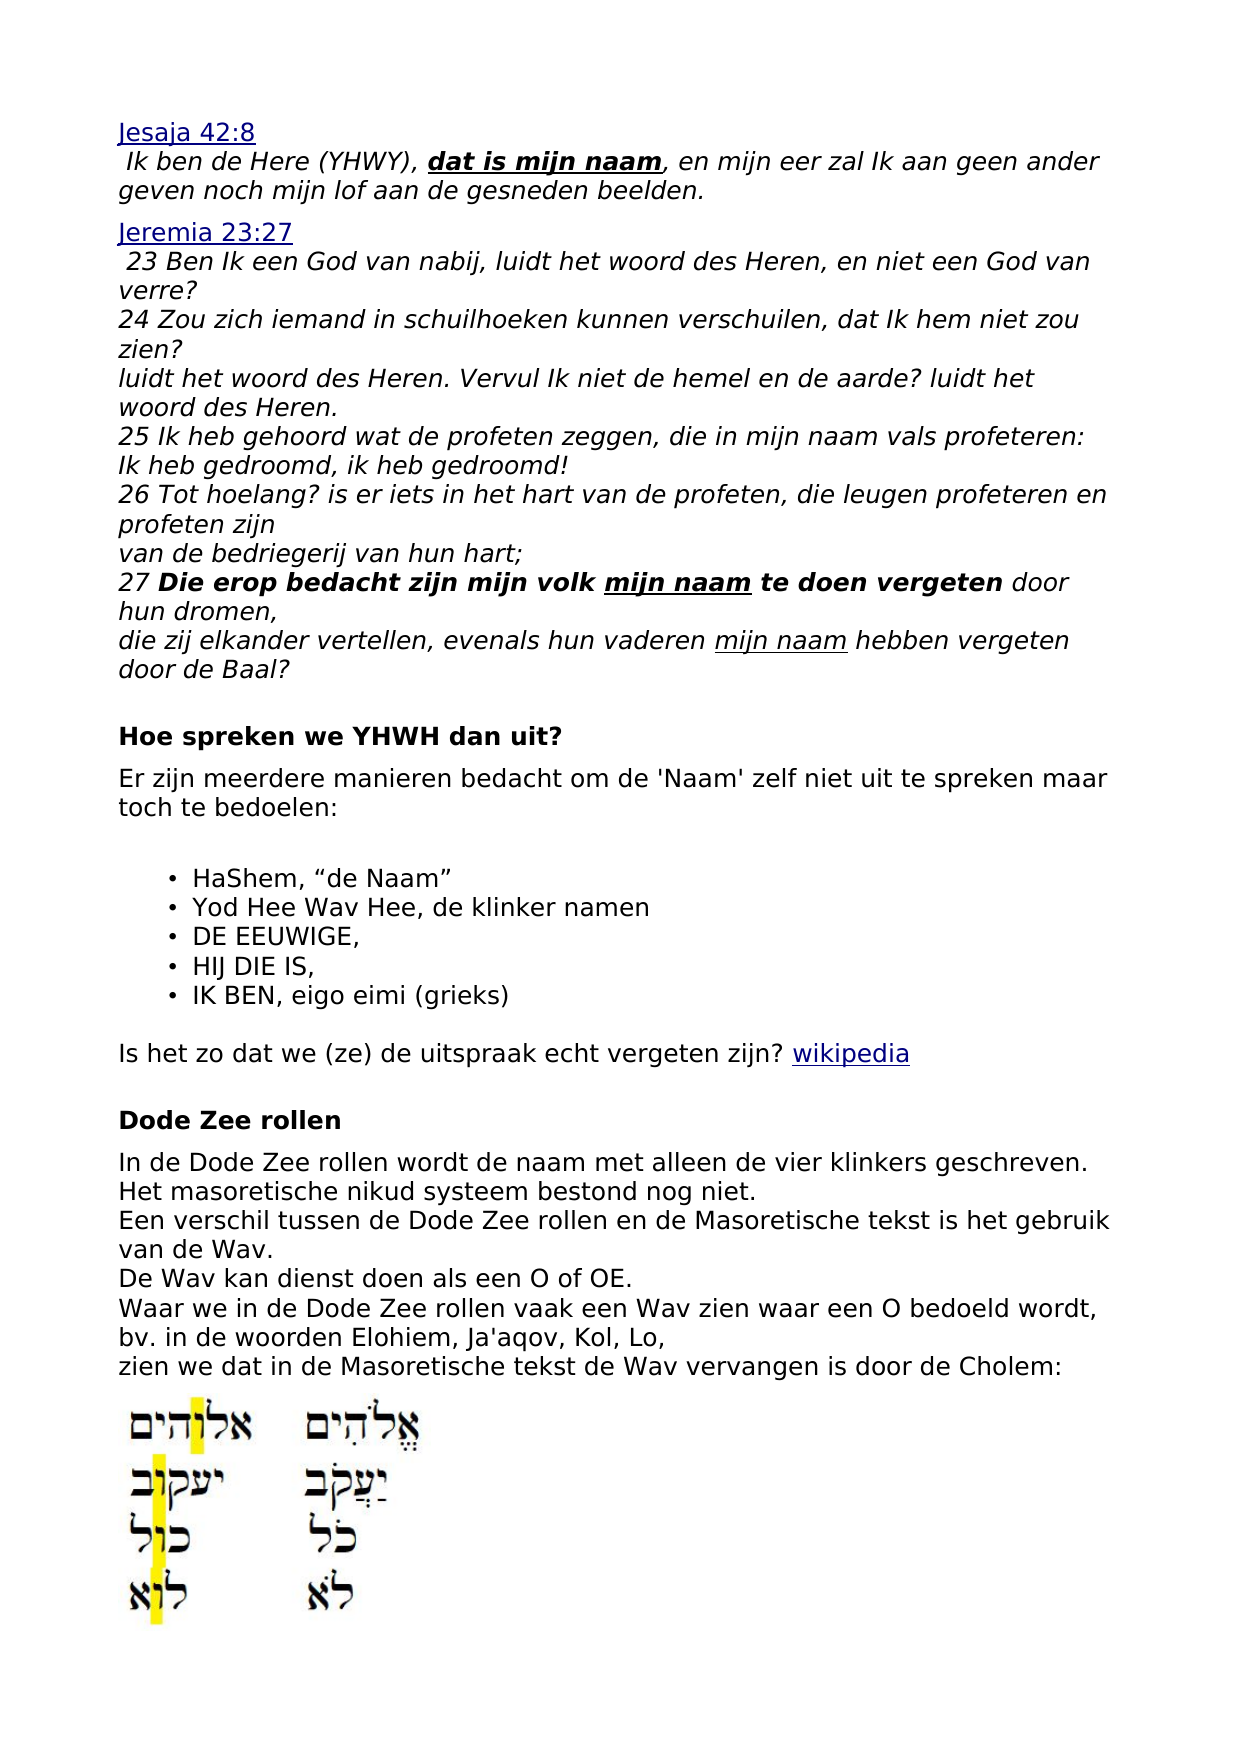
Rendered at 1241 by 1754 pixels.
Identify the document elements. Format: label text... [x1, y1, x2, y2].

text Er zijn meerdere manieren bedacht om de 'Naam' zelf niet uit te spreken maar toch te bedoelen: [118, 764, 1122, 822]
list DE EEUWIGE, [177, 923, 1122, 952]
list HaShem, “de Naam” [177, 864, 1122, 893]
list Yod Hee Wav Hee, de klinker namen [177, 893, 1122, 923]
subtitle Hoe spreken we YHWH dan uit? [118, 722, 1122, 751]
text [431, 1394, 1122, 1630]
list HIJ DIE IS, [177, 952, 1122, 981]
list IK BEN, eigo eimi (grieks) [177, 981, 1122, 1010]
picture [118, 1393, 431, 1631]
subtitle Dode Zee rollen [118, 1106, 1122, 1135]
text Is het zo dat we (ze) de uitspraak echt vergeten zijn? wikipedia [118, 1039, 1122, 1069]
text In de Dode Zee rollen wordt de naam met alleen de vier klinkers geschreven. Het masoretische nikud systeem bestond nog niet. Een verschil tussen de Dode Zee rollen en de Masoretische tekst is het gebruik van de Wav. De Wav kan dienst doen als een O of OE. Waar we in de Dode Zee rollen vaak een Wav zien waar een O bedoeld wordt, bv. in de woorden Elohiem, Ja'aqov, Kol, Lo, zien we dat in de Masoretische tekst de Wav vervangen is door de Cholem: [118, 1148, 1122, 1381]
text Jesaja 42:8 Ik ben de Here (YHWY), dat is mijn naam, en mijn eer zal Ik aan geen ander geven noch mijn lof aan de gesneden beelden. [118, 118, 1122, 206]
text Jeremia 23:27 23 Ben Ik een God van nabij, luidt het woord des Heren, en niet een God van verre? 24 Zou zich iemand in schuilhoeken kunnen verschuilen, dat Ik hem niet zou zien? luidt het woord des Heren. Vervul Ik niet de hemel en de aarde? luidt het woord des Heren. 25 Ik heb gehoord wat de profeten zeggen, die in mijn naam vals profeteren: Ik heb gedroomd, ik heb gedroomd! 26 Tot hoelang? is er iets in het hart van de profeten, die leugen profeteren en profeten zijn van de bedriegerij van hun hart; 27 Die erop bedacht zijn mijn volk mijn naam te doen vergeten door hun dromen, die zij elkander vertellen, evenals hun vaderen mijn naam hebben vergeten door de Baal? [118, 218, 1122, 685]
